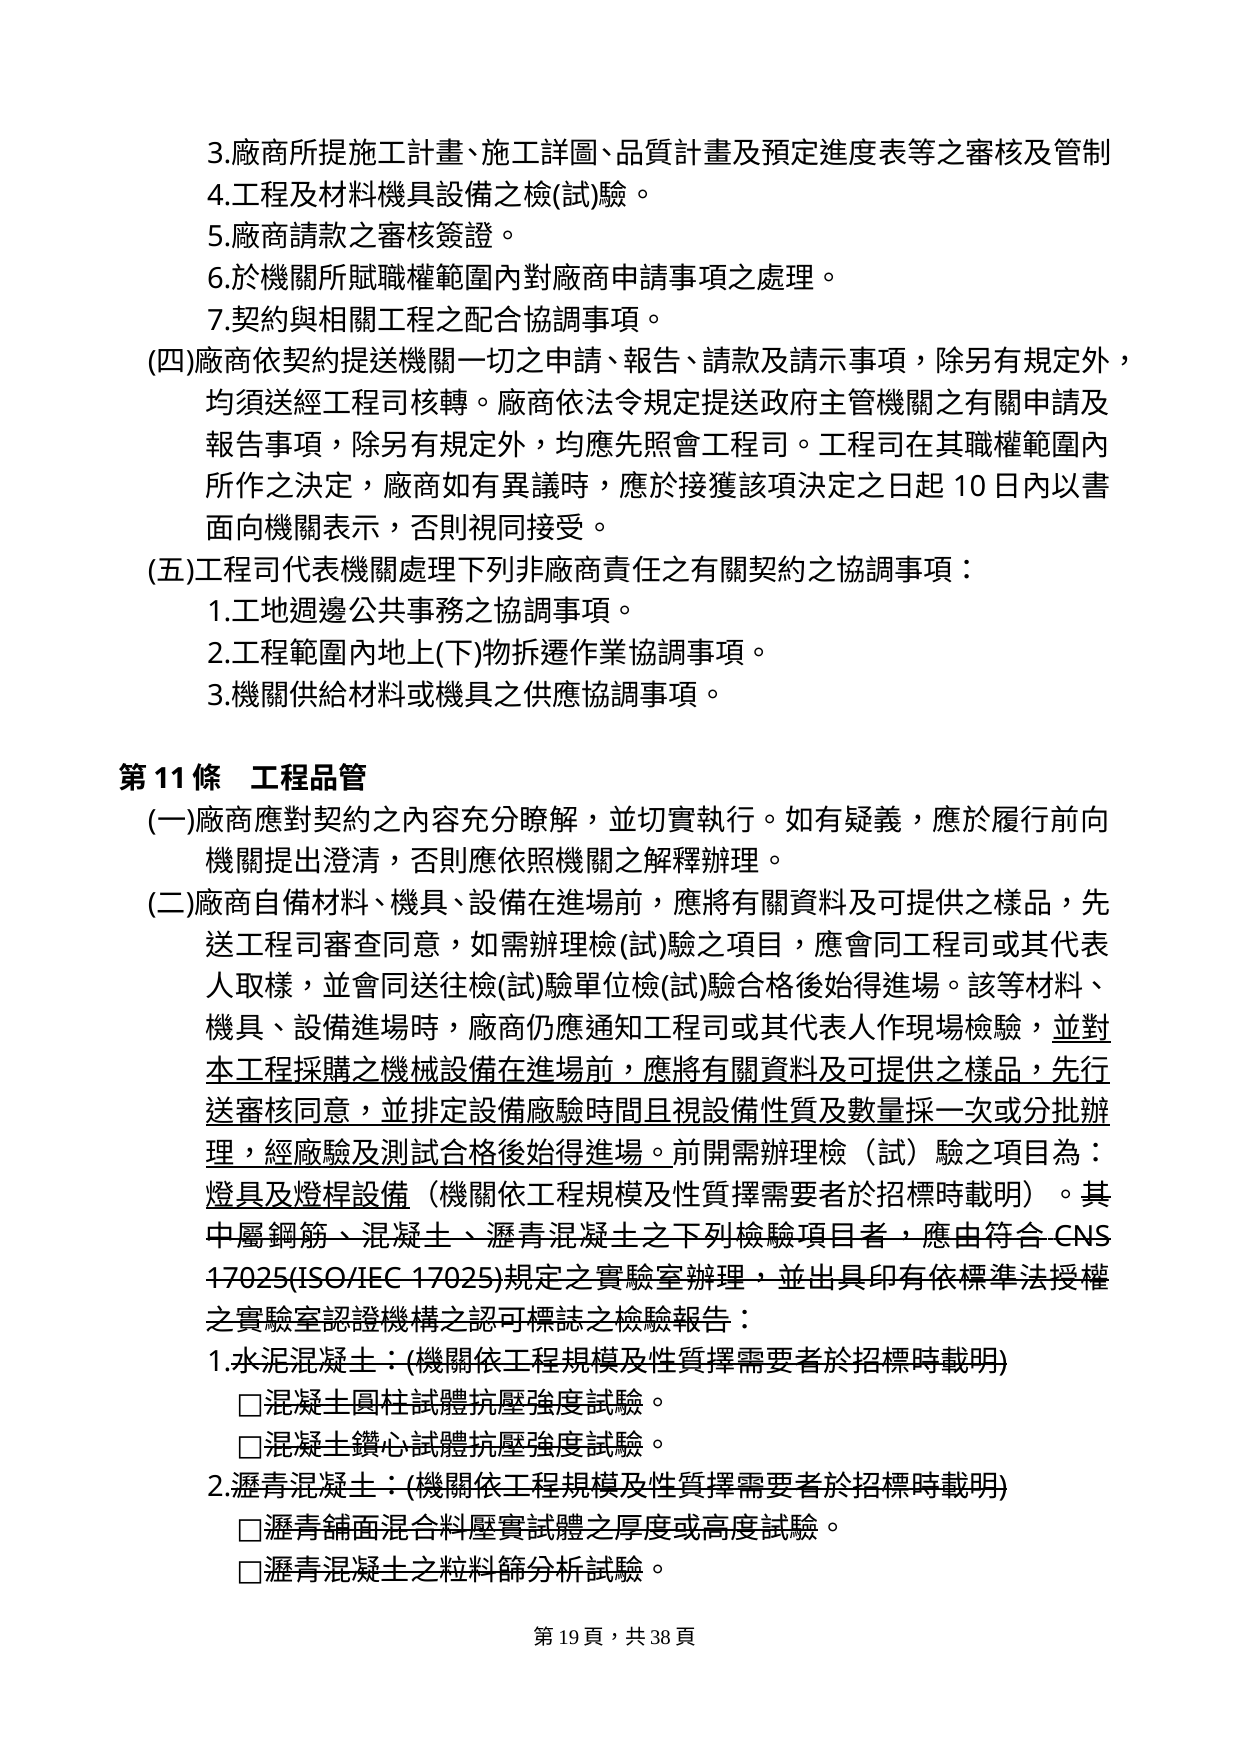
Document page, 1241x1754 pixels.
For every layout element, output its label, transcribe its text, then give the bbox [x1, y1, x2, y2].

text 4.工程及材料機具設備之檢(試)驗。 [207, 172, 1110, 213]
text 2.工程範圍內地上(下)物拆遷作業協調事項。 [207, 630, 1110, 672]
text □混凝土鑽心試體抗壓強度試驗。 [236, 1422, 1110, 1463]
text (四)廠商依契約提送機關一切之申請、報告、請款及請示事項，除另有規定外，均須送經工程司核轉。廠商依法令規定提送政府主管機關之有關申請及報告事項，除另有規定外，均應先照會工程司。工程司在其職權範圍內所作之決定，廠商如有異議時，應於接獲該項決定之日起10日內以書面向機關表示，否則視同接受。 [148, 338, 1110, 547]
text 2.瀝青混凝土：(機關依工程規模及性質擇需要者於招標時載明) [207, 1463, 1110, 1505]
text (二)廠商自備材料、機具、設備在進場前，應將有關資料及可提供之樣品，先送工程司審查同意，如需辦理檢(試)驗之項目，應會同工程司或其代表人取樣，並會同送往檢(試)驗單位檢(試)驗合格後始得進場。該等材料、機具、設備進場時，廠商仍應通知工程司或其代表人作現場檢驗，並對本工程採購之機械設備在進場前，應將有關資料及可提供之樣品，先行送審核同意，並排定設備廠驗時間且視設備性質及數量採一次或分批辦理，經廠驗及測試合格後始得進場。前開需辦理檢（試）驗之項目為：燈具及燈桿設備（機關依工程規模及性質擇需要者於招標時載明）。其中屬鋼筋、混凝土、瀝青混凝土之下列檢驗項目者，應由符合CNS 17025(ISO/IEC 17025)規定之實驗室辦理，並出具印有依標準法授權之實驗室認證機構之認可標誌之檢驗報告： [148, 880, 1110, 1338]
text (五)工程司代表機關處理下列非廠商責任之有關契約之協調事項： [148, 547, 1110, 588]
text 1.工地週邊公共事務之協調事項。 [207, 588, 1110, 630]
text 7.契約與相關工程之配合協調事項。 [207, 297, 1110, 338]
text 5.廠商請款之審核簽證。 [207, 213, 1110, 255]
text □混凝土圓柱試體抗壓強度試驗。 [236, 1380, 1110, 1422]
text □瀝青混凝土之粒料篩分析試驗。 [236, 1547, 1110, 1588]
text □瀝青舖面混合料壓實試體之厚度或高度試驗。 [236, 1505, 1110, 1547]
text 3.機關供給材料或機具之供應協調事項。 [207, 672, 1110, 713]
text 第11條 工程品管 [118, 755, 1110, 797]
text 1.水泥混凝土：(機關依工程規模及性質擇需要者於招標時載明) [207, 1338, 1110, 1380]
text 6.於機關所賦職權範圍內對廠商申請事項之處理。 [207, 255, 1110, 297]
text 3.廠商所提施工計畫、施工詳圖、品質計畫及預定進度表等之審核及管制。 [207, 130, 1110, 172]
text (一)廠商應對契約之內容充分瞭解，並切實執行。如有疑義，應於履行前向機關提出澄清，否則應依照機關之解釋辦理。 [148, 797, 1110, 880]
